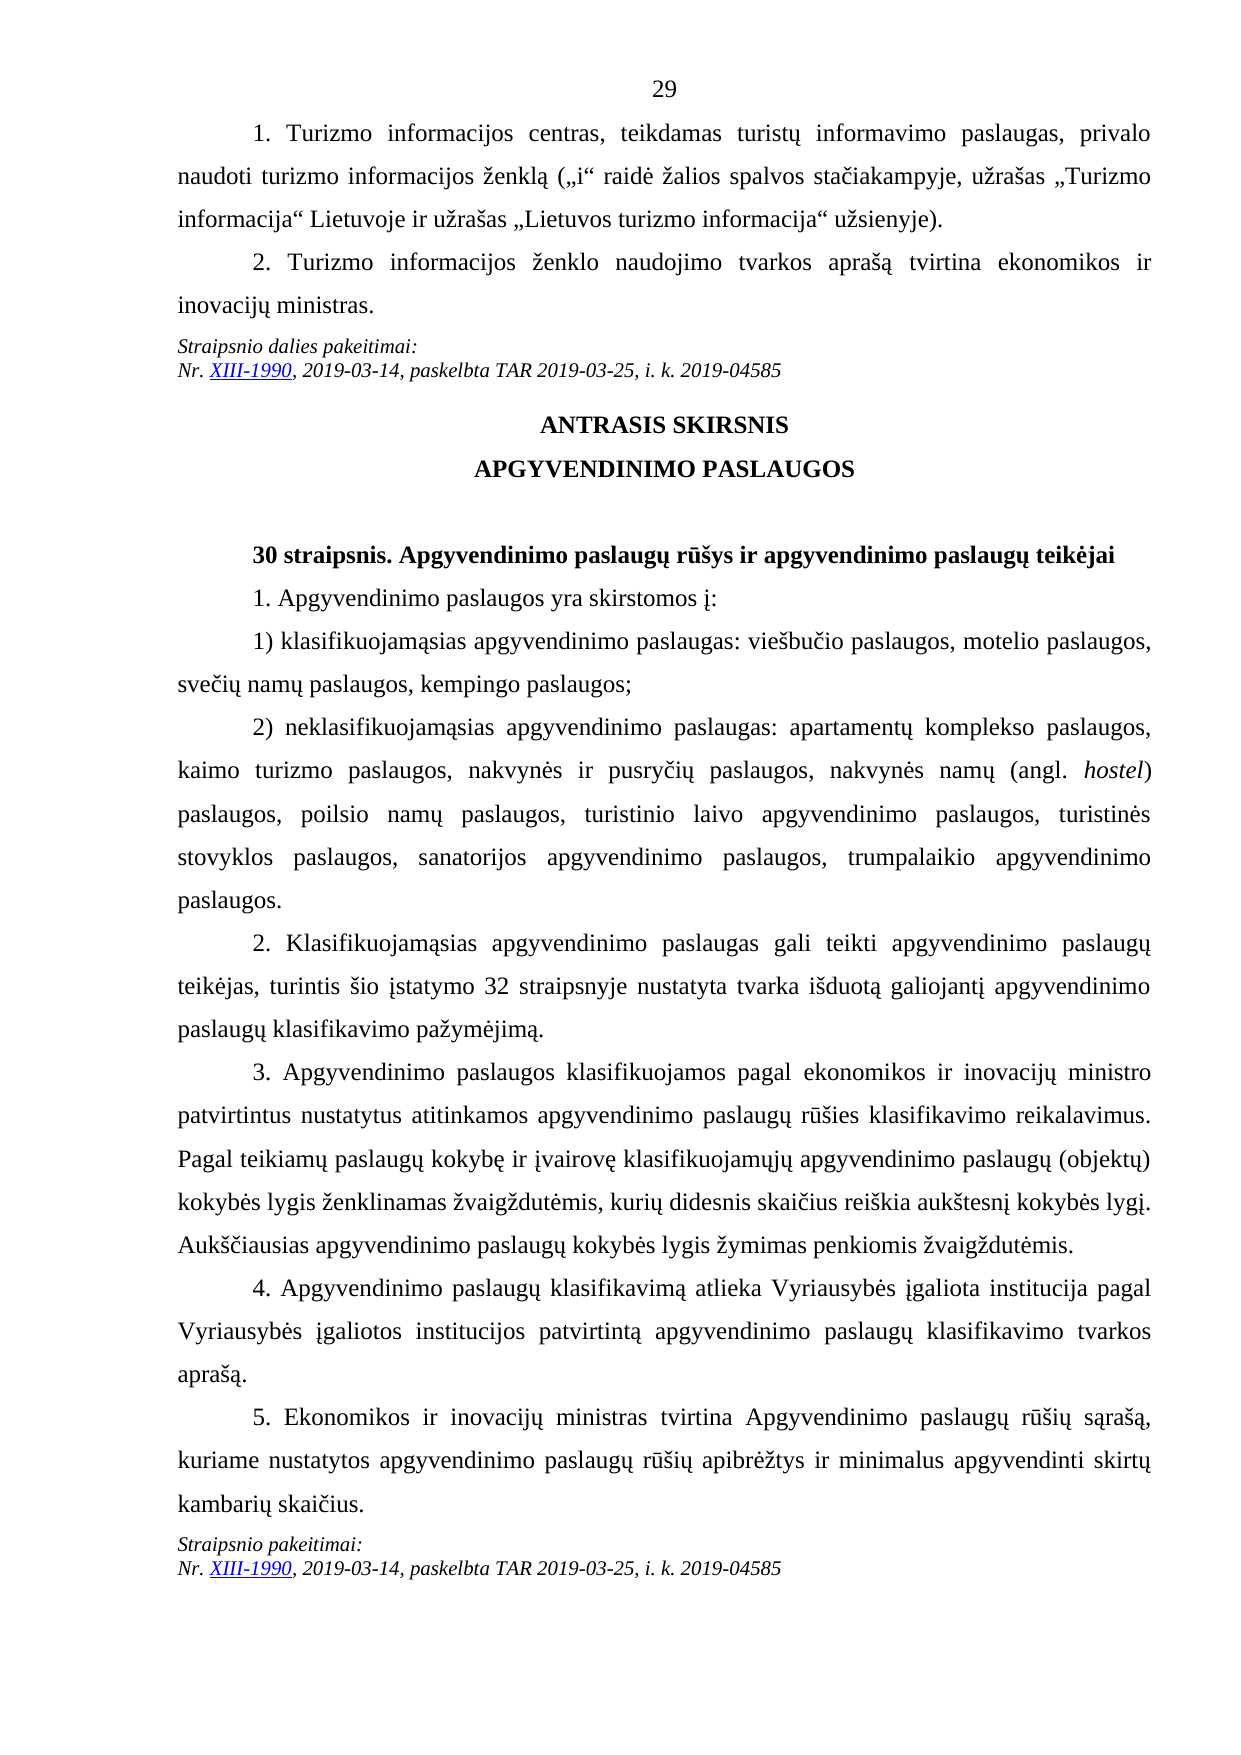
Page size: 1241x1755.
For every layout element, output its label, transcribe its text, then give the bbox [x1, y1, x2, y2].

text 2. Turizmo informacijos ženklo naudojimo tvarkos aprašą tvirtina ekonomikos ir inovacijų ministras. [177, 247, 1152, 319]
text 2. Klasifikuojamąsias apgyvendinimo paslaugas gali teikti apgyvendinimo paslaugų teikėjas, turintis šio įstatymo 32 straipsnyje nustatyta tvarka išduotą galiojantį apgyvendinimo paslaugų klasifikavimo pažymėjimą. [177, 928, 1152, 1043]
text Straipsnio dalies pakeitimai: [177, 334, 1152, 358]
text 1) klasifikuojamąsias apgyvendinimo paslaugas: viešbučio paslaugos, motelio paslaugos, svečių namų paslaugos, kempingo paslaugos; [177, 626, 1152, 698]
text Nr. XIII-1990, 2019-03-14, paskelbta TAR 2019-03-25, i. k. 2019-04585 [177, 358, 1152, 382]
text APGYVENDINIMO PASLAUGOS [177, 454, 1152, 482]
text 5. Ekonomikos ir inovacijų ministras tvirtina Apgyvendinimo paslaugų rūšių sąrašą, kuriame nustatytos apgyvendinimo paslaugų rūšių apibrėžtys ir minimalus apgyvendinti skirtų kambarių skaičius. [177, 1402, 1152, 1517]
text 2) neklasifikuojamąsias apgyvendinimo paslaugas: apartamentų komplekso paslaugos, kaimo turizmo paslaugos, nakvynės ir pusryčių paslaugos, nakvynės namų (angl. hostel) paslaugos, poilsio namų paslaugos, turistinio laivo apgyvendinimo paslaugos, turistinės stovyklos paslaugos, sanatorijos apgyvendinimo paslaugos, trumpalaikio apgyvendinimo paslaugos. [177, 712, 1152, 914]
text ANTRASIS SKIRSNIS [177, 411, 1152, 439]
text 30 straipsnis. Apgyvendinimo paslaugų rūšys ir apgyvendinimo paslaugų teikėjai [177, 540, 1152, 569]
text 3. Apgyvendinimo paslaugos klasifikuojamos pagal ekonomikos ir inovacijų ministro patvirtintus nustatytus atitinkamos apgyvendinimo paslaugų rūšies klasifikavimo reikalavimus. Pagal teikiamų paslaugų kokybę ir įvairovę klasifikuojamųjų apgyvendinimo paslaugų (objektų) kokybės lygis ženklinamas žvaigždutėmis, kurių didesnis skaičius reiškia aukštesnį kokybės lygį. Aukščiausias apgyvendinimo paslaugų kokybės lygis žymimas penkiomis žvaigždutėmis. [177, 1057, 1152, 1259]
text 1. Apgyvendinimo paslaugos yra skirstomos į: [177, 583, 1152, 612]
text 4. Apgyvendinimo paslaugų klasifikavimą atlieka Vyriausybės įgaliota institucija pagal Vyriausybės įgaliotos institucijos patvirtintą apgyvendinimo paslaugų klasifikavimo tvarkos aprašą. [177, 1273, 1152, 1388]
text Straipsnio pakeitimai: [177, 1532, 1152, 1556]
text Nr. XIII-1990, 2019-03-14, paskelbta TAR 2019-03-25, i. k. 2019-04585 [177, 1556, 1152, 1580]
text 1. Turizmo informacijos centras, teikdamas turistų informavimo paslaugas, privalo naudoti turizmo informacijos ženklą („i“ raidė žalios spalvos stačiakampyje, užrašas „Turizmo informacija“ Lietuvoje ir užrašas „Lietuvos turizmo informacija“ užsienyje). [177, 118, 1152, 233]
